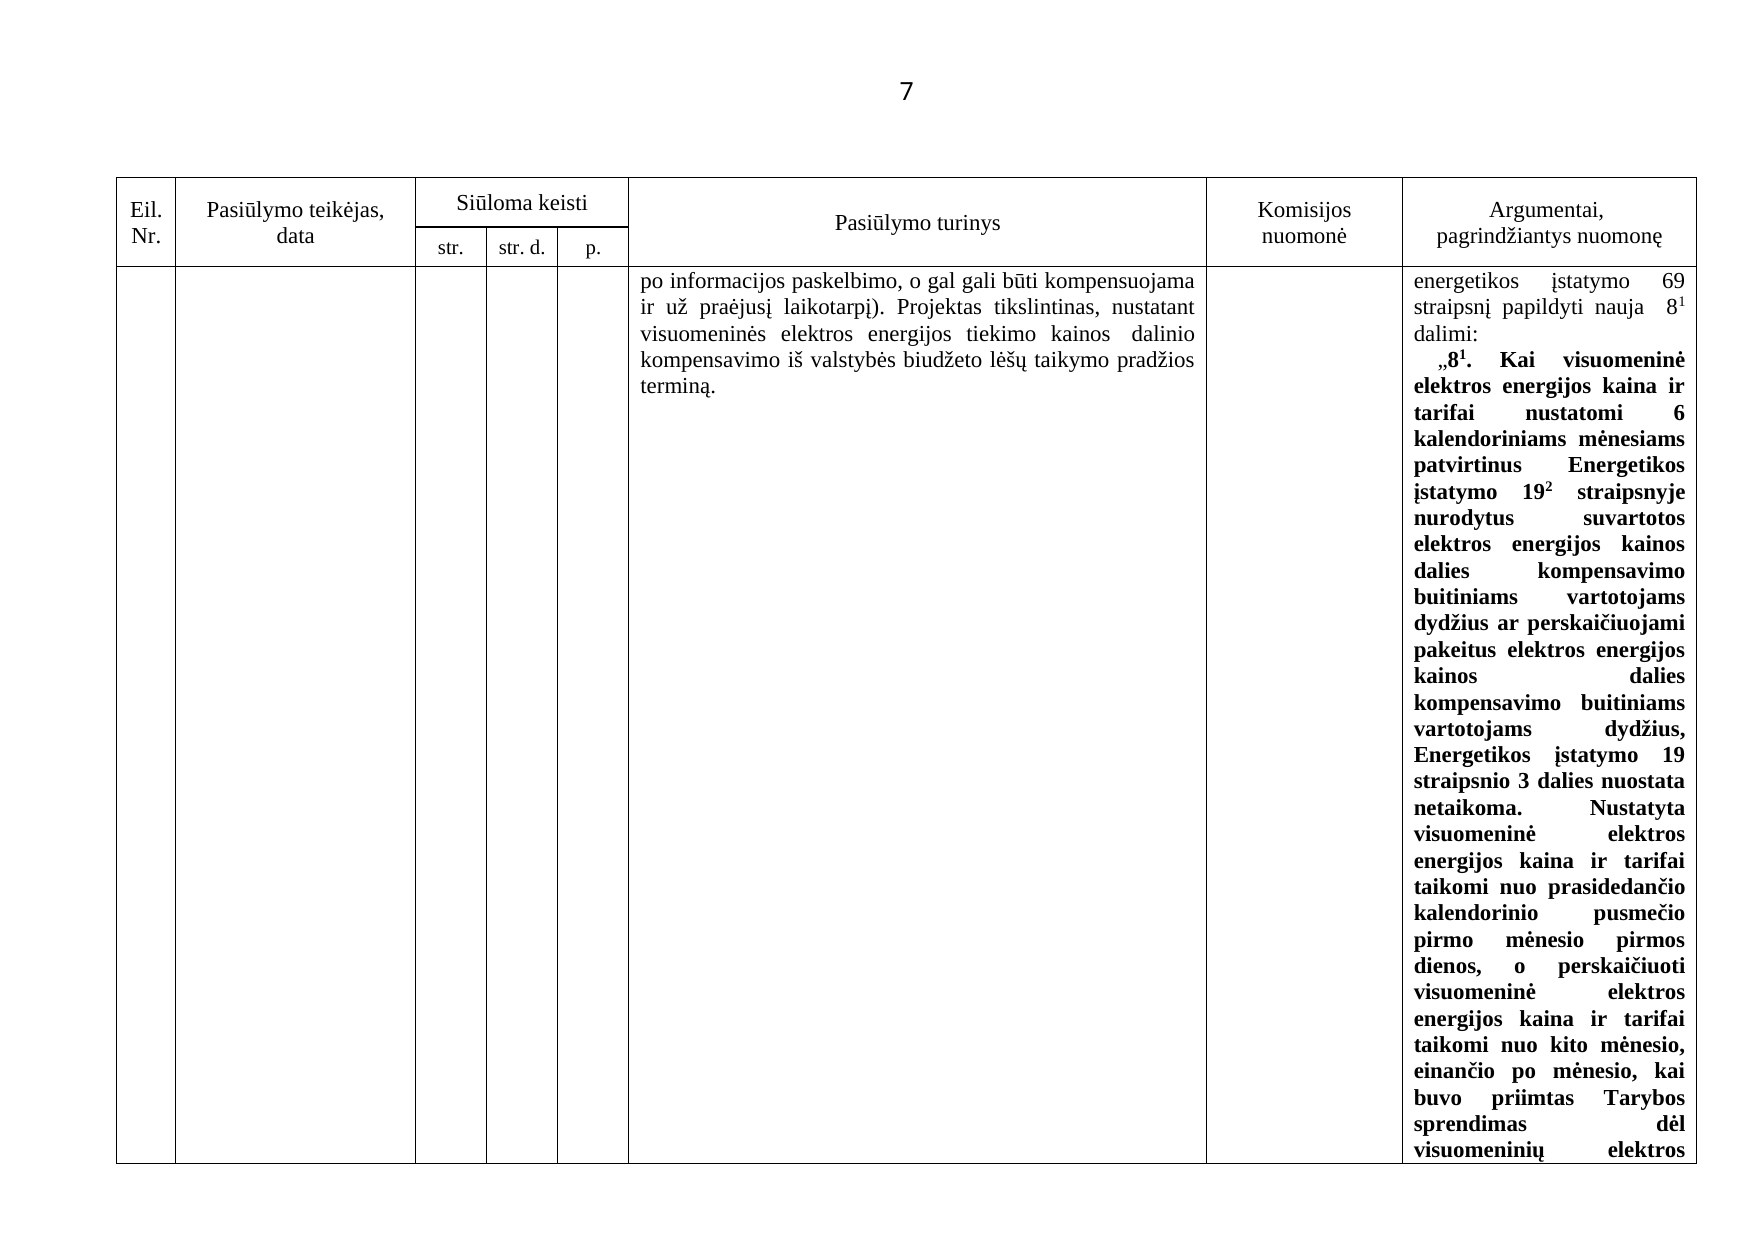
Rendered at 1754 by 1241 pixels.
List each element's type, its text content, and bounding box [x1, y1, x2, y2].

table_header Argumentai, pagrindžiantys nuomonę [1403, 178, 1696, 266]
table_cell str. d. [487, 228, 557, 266]
table_header Komisijos nuomonė [1207, 178, 1402, 266]
table_cell po informacijos paskelbimo, o gal gali būti kompensuojama ir už praėjusį laikotarpį). Projektas tikslintinas, nustatant visuomeninės elektros energijos tiekimo kainos dalinio kompensavimo iš valstybės biudžeto lėšų taikymo pradžios terminą. [629, 267, 1206, 1163]
table_cell [487, 267, 557, 1163]
table_cell p. [558, 228, 628, 266]
table_cell [558, 267, 628, 1163]
table_cell [1207, 267, 1402, 1163]
table_cell str. [416, 228, 486, 266]
table_cell [416, 267, 486, 1163]
table_header Eil. Nr. [117, 178, 175, 266]
table_header Siūloma keisti [416, 178, 628, 226]
table_cell [117, 267, 175, 1163]
table_cell energetikos įstatymo 69 straipsnį papildyti nauja 81 dalimi: „81. Kai visuomeninė elektros energijos kaina ir tarifai nustatomi 6 kalendoriniams mėnesiams patvirtinus Energetikos įstatymo 192 straipsnyje nurodytus suvartotos elektros energijos kainos dalies kompensavimo buitiniams vartotojams dydžius ar perskaičiuojami pakeitus elektros energijos kainos dalies kompensavimo buitiniams vartotojams dydžius, Energetikos įstatymo 19 straipsnio 3 dalies nuostata netaikoma. Nustatyta visuomeninė elektros energijos kaina ir tarifai taikomi nuo prasidedančio kalendorinio pusmečio pirmo mėnesio pirmos dienos, o perskaičiuoti visuomeninė elektros energijos kaina ir tarifai taikomi nuo kito mėnesio, einančio po mėnesio, kai buvo priimtas Tarybos sprendimas dėl visuomeninių elektros [1403, 267, 1696, 1163]
table_header Pasiūlymo turinys [629, 178, 1206, 266]
table_header Pasiūlymo teikėjas, data [176, 178, 415, 266]
table_cell [176, 267, 415, 1163]
